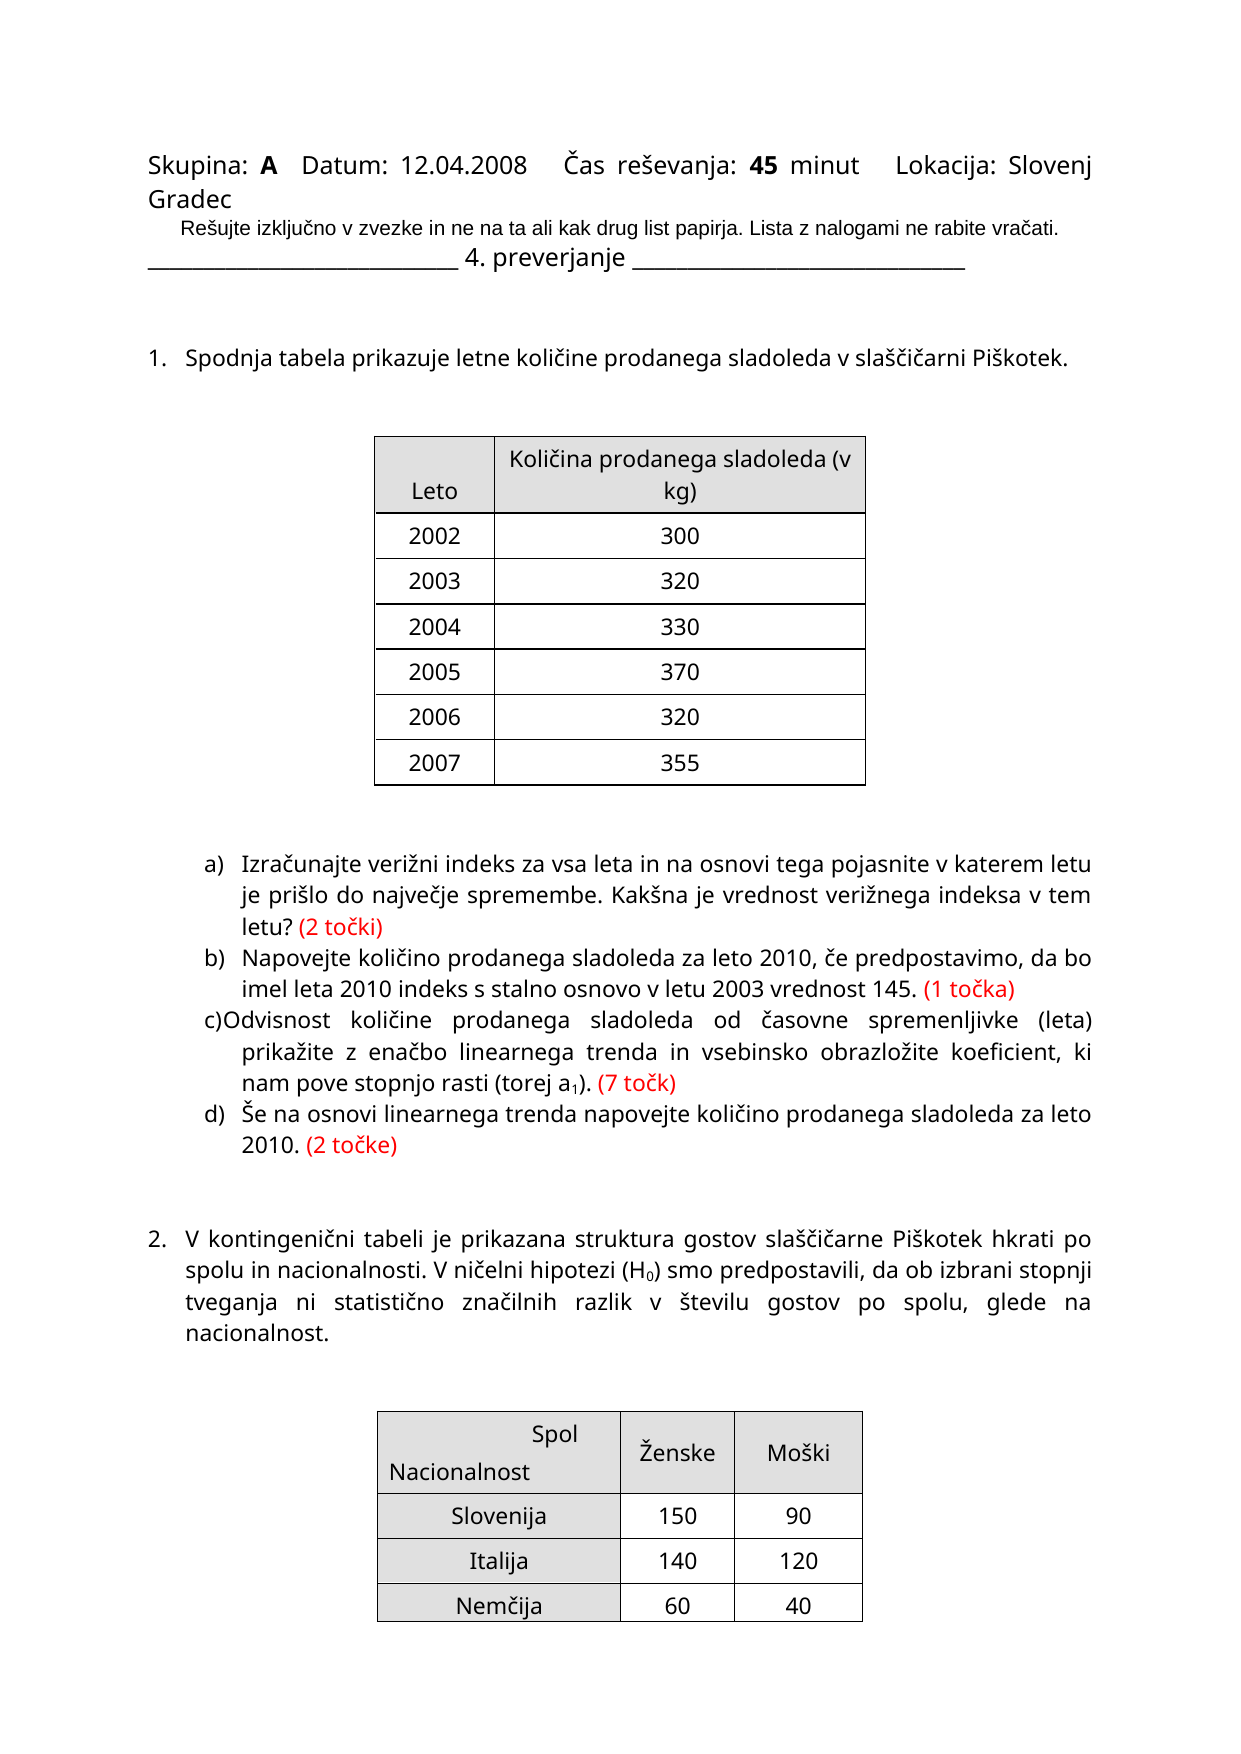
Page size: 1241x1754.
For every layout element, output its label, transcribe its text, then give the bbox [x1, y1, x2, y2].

table_cell 2004 [375, 604, 494, 648]
table_header Količina prodanega sladoleda (v kg) [495, 437, 865, 512]
table_cell 140 [621, 1539, 734, 1582]
table_cell 2007 [375, 740, 494, 784]
table_cell 355 [495, 740, 865, 784]
table_cell 2003 [375, 559, 494, 603]
table_cell 2005 [375, 649, 494, 693]
table_header Moški [735, 1412, 862, 1493]
table_cell 370 [495, 650, 865, 693]
list Še na osnovi linearnega trenda napovejte količino prodanega sladoleda za leto 2010. (2 točke) [204, 1098, 1093, 1161]
table_cell 40 [735, 1584, 862, 1621]
table_cell 60 [621, 1584, 734, 1621]
table_cell 320 [495, 559, 865, 603]
text ____________________________ 4. preverjanje ______________________________ [148, 240, 1093, 274]
table_header Ženske [621, 1412, 734, 1493]
table_cell 300 [495, 514, 865, 557]
table_header Spol Nacionalnost [378, 1412, 620, 1493]
table_header Leto [375, 437, 494, 512]
text Rešujte izključno v zvezke in ne na ta ali kak drug list papirja. Lista z nalogami ne rabite vračati. [148, 216, 1093, 240]
table_cell Slovenija [378, 1494, 620, 1538]
list Napovejte količino prodanega sladoleda za leto 2010, če predpostavimo, da bo imel leta 2010 indeks s stalno osnovo v letu 2003 vrednost 145. (1 točka) [204, 942, 1093, 1004]
list V kontingenični tabeli je prikazana struktura gostov slaščičarne Piškotek hkrati po spolu in nacionalnosti. V ničelni hipotezi (H0) smo predpostavili, da ob izbrani stopnji tveganja ni statistično značilnih razlik v številu gostov po spolu, glede na nacionalnost. [148, 1223, 1093, 1348]
table_cell 2006 [375, 695, 494, 739]
table_cell 330 [495, 605, 865, 648]
text Skupina: A Datum: 12.04.2008 Čas reševanja: 45 minut Lokacija: Slovenj Gradec [148, 148, 1093, 216]
table_cell 320 [495, 695, 865, 739]
table_cell Nemčija [378, 1584, 620, 1621]
table_cell 2002 [375, 513, 494, 557]
table_cell 150 [621, 1494, 734, 1538]
list Odvisnost količine prodanega sladoleda od časovne spremenljivke (leta) prikažite z enačbo linearnega trenda in vsebinsko obrazložite koeficient, ki nam pove stopnjo rasti (torej a1). (7 točk) [204, 1004, 1093, 1098]
list Spodnja tabela prikazuje letne količine prodanega sladoleda v slaščičarni Piškotek. [148, 342, 1093, 373]
list Izračunajte verižni indeks za vsa leta in na osnovi tega pojasnite v katerem letu je prišlo do največje spremembe. Kakšna je vrednost verižnega indeksa v tem letu? (2 točki) [204, 848, 1093, 942]
table_cell 120 [735, 1539, 862, 1582]
table_cell Italija [378, 1539, 620, 1582]
table_cell 90 [735, 1494, 862, 1538]
